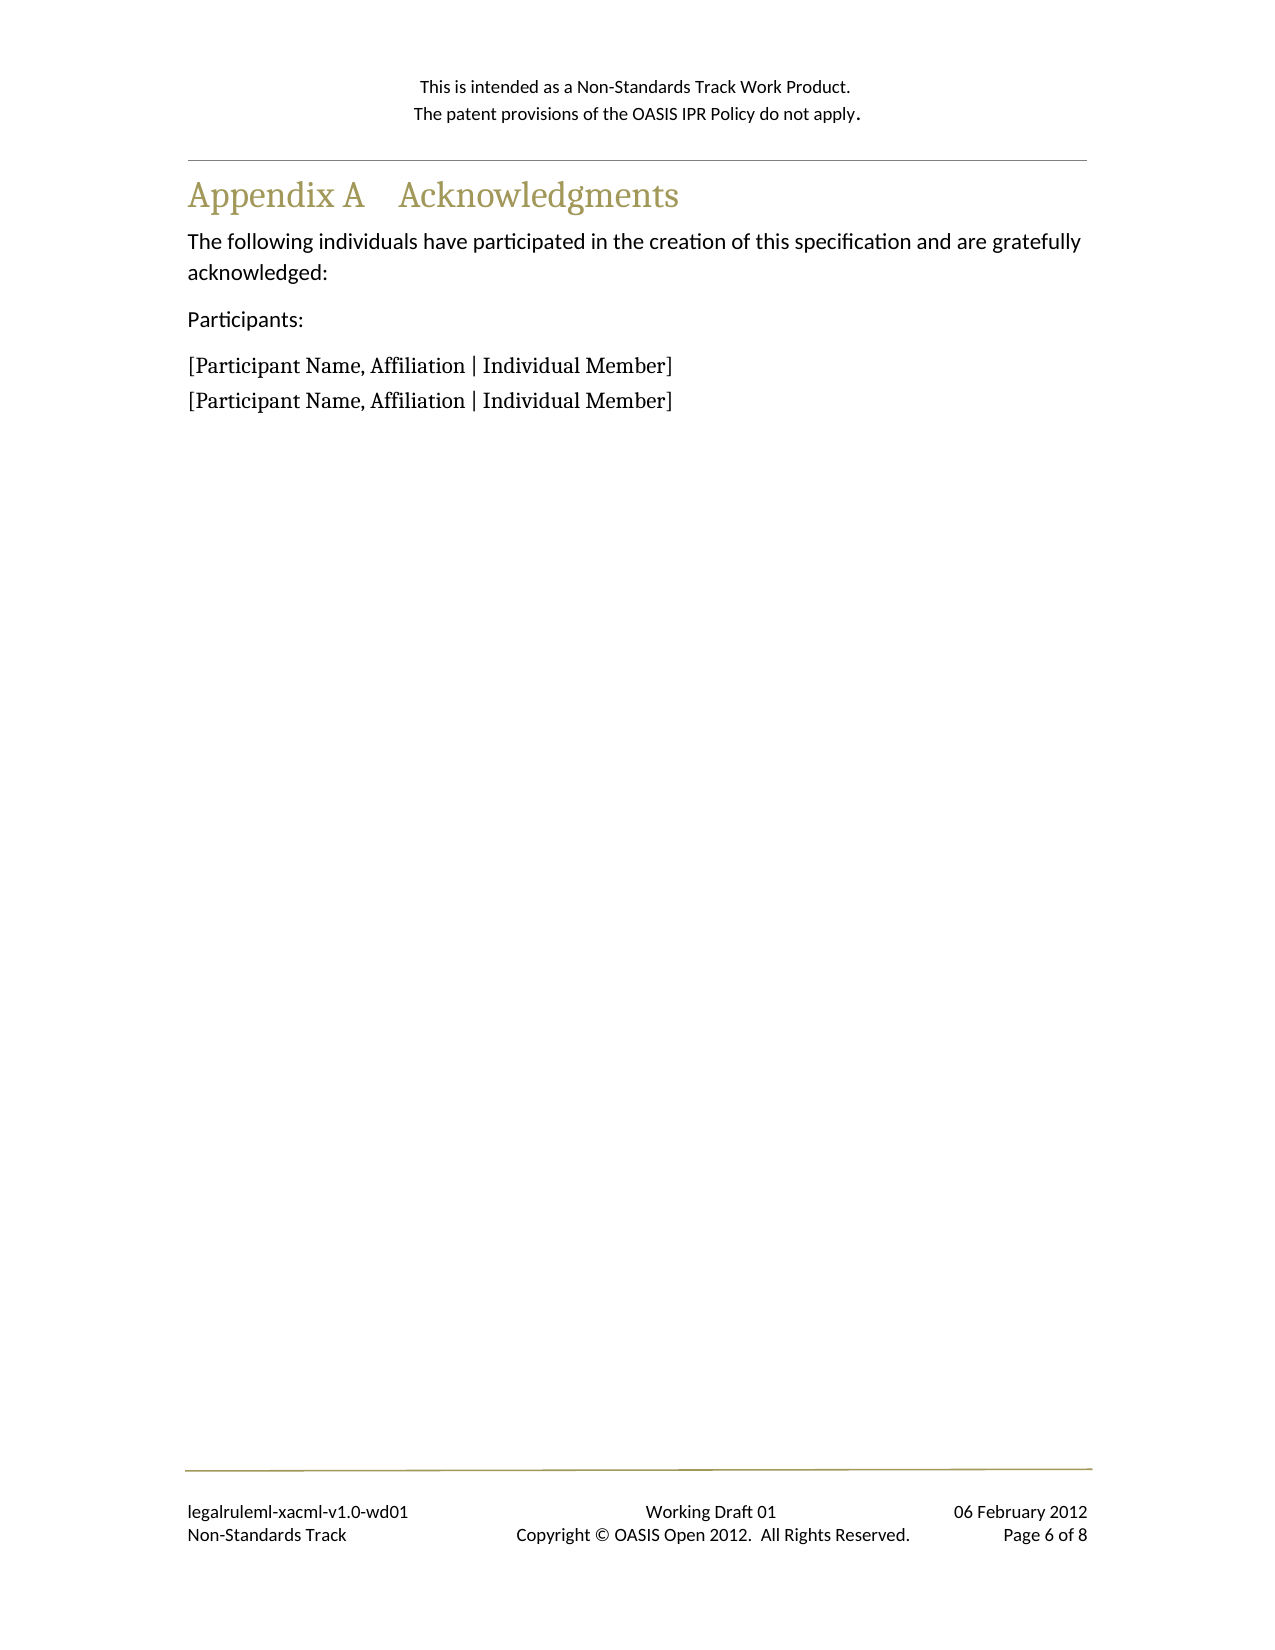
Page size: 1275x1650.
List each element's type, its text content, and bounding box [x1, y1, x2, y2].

text Participants: [187, 306, 1087, 334]
text [Participant Name, Affiliation | Individual Member] [187, 388, 1087, 414]
text [Participant Name, Affiliation | Individual Member] [187, 353, 1087, 379]
subtitle Acknowledgments [187, 161, 1087, 217]
text The following individuals have participated in the creation of this specification and are gratefully acknowledged: [187, 227, 1087, 286]
